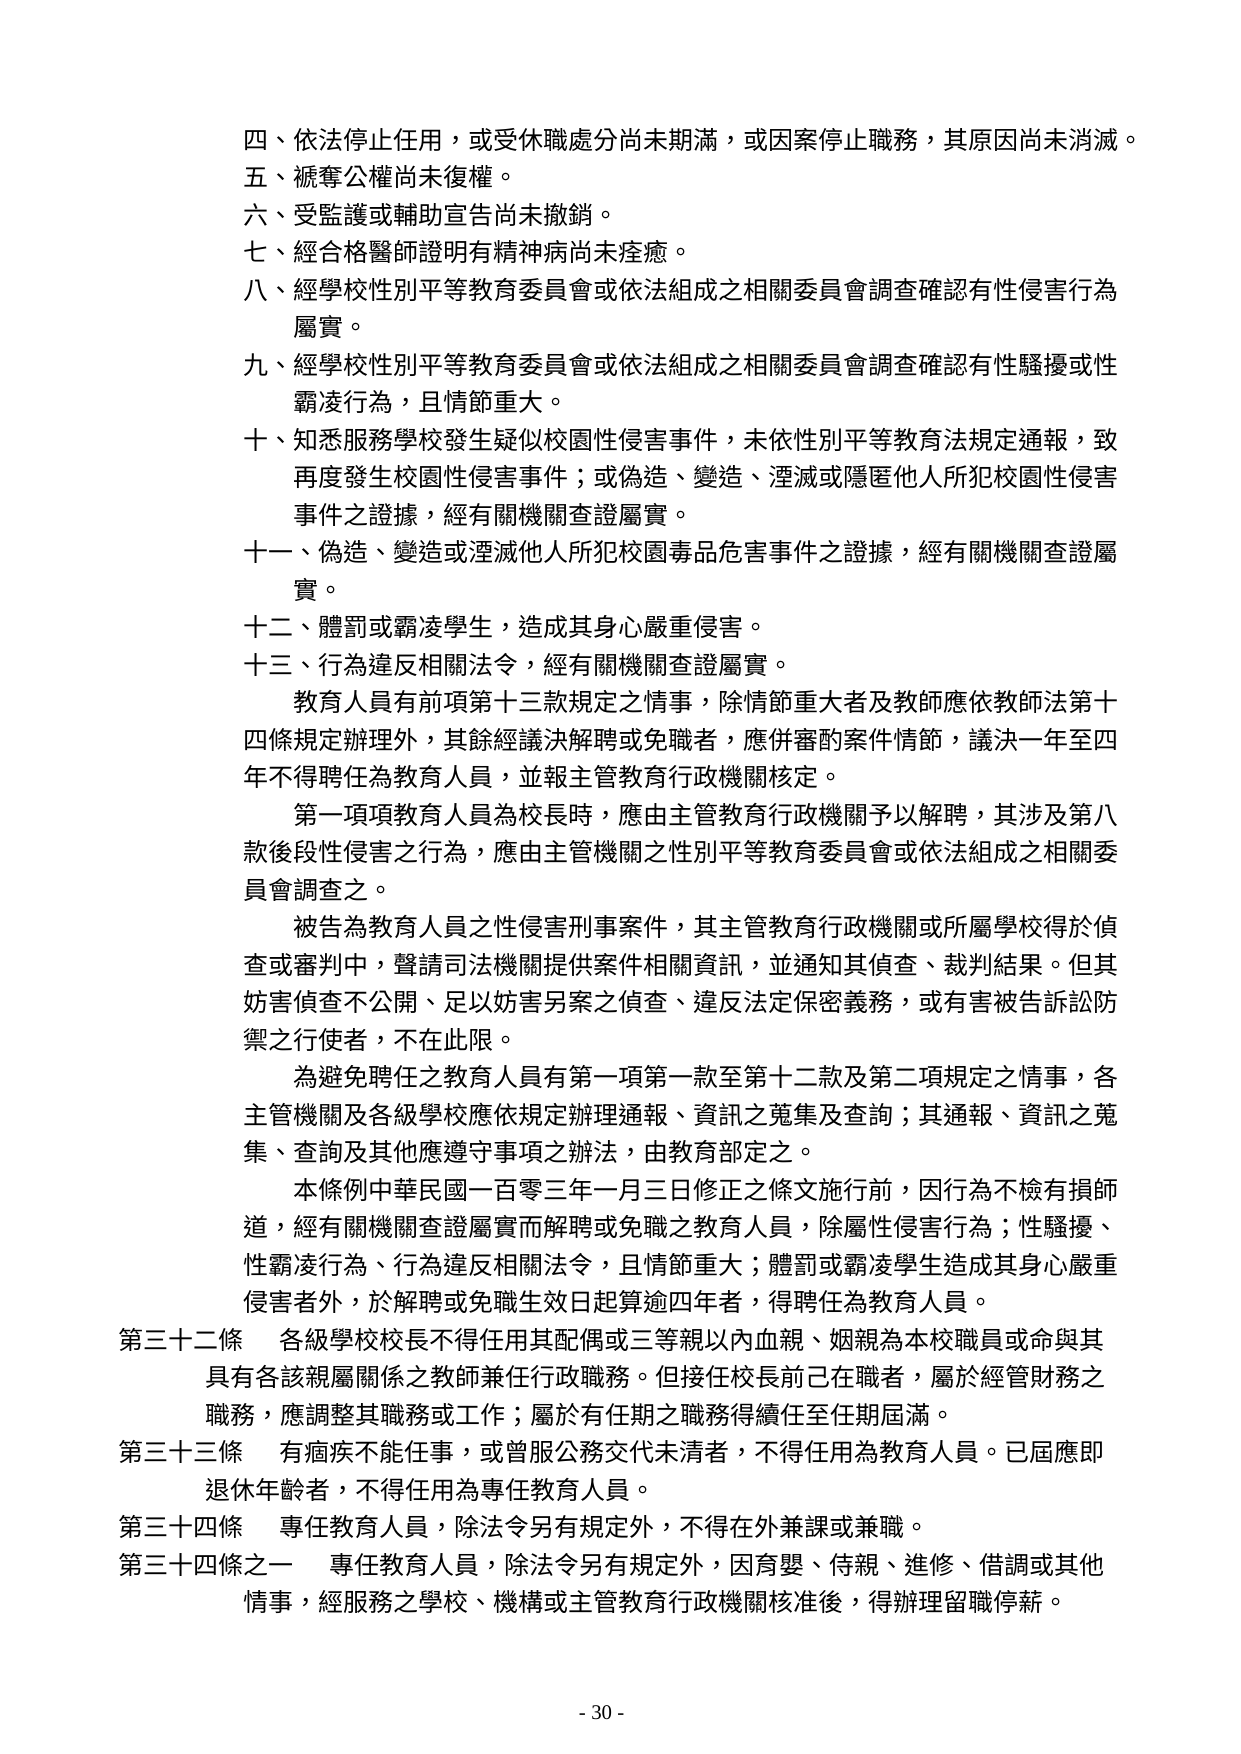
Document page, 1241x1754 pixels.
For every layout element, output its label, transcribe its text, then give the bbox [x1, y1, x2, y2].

text 十一、偽造、變造或湮滅他人所犯校園毒品危害事件之證據，經有關機關查證屬實。 [243, 532, 1122, 607]
text 教育人員有前項第十三款規定之情事，除情節重大者及教師應依教師法第十四條規定辦理外，其餘經議決解聘或免職者，應併審酌案件情節，議決一年至四年不得聘任為教育人員，並報主管教育行政機關核定。 [243, 682, 1122, 794]
text 第三十二條 各級學校校長不得任用其配偶或三等親以內血親、姻親為本校職員或命與其具有各該親屬關係之教師兼任行政職務。但接任校長前己在職者，屬於經管財務之職務，應調整其職務或工作；屬於有任期之職務得續任至任期屆滿。 [118, 1319, 1122, 1432]
text 五、褫奪公權尚未復權。 [243, 157, 1122, 194]
text 第一項項教育人員為校長時，應由主管教育行政機關予以解聘，其涉及第八款後段性侵害之行為，應由主管機關之性別平等教育委員會或依法組成之相關委員會調查之。 [243, 794, 1122, 907]
text 第三十四條 專任教育人員，除法令另有規定外，不得在外兼課或兼職。 [118, 1507, 1122, 1544]
text 第三十四條之一 專任教育人員，除法令另有規定外，因育嬰、侍親、進修、借調或其他情事，經服務之學校、機構或主管教育行政機關核准後，得辦理留職停薪。 [118, 1544, 1122, 1619]
text 十、知悉服務學校發生疑似校園性侵害事件，未依性別平等教育法規定通報，致再度發生校園性侵害事件；或偽造、變造、湮滅或隱匿他人所犯校園性侵害事件之證據，經有關機關查證屬實。 [243, 419, 1122, 532]
text 本條例中華民國一百零三年一月三日修正之條文施行前，因行為不檢有損師道，經有關機關查證屬實而解聘或免職之教育人員，除屬性侵害行為；性騷擾、性霸凌行為、行為違反相關法令，且情節重大；體罰或霸凌學生造成其身心嚴重侵害者外，於解聘或免職生效日起算逾四年者，得聘任為教育人員。 [243, 1169, 1122, 1319]
text 七、經合格醫師證明有精神病尚未痊癒。 [243, 232, 1122, 269]
text 十二、體罰或霸凌學生，造成其身心嚴重侵害。 [243, 607, 1122, 644]
text 八、經學校性別平等教育委員會或依法組成之相關委員會調查確認有性侵害行為屬實。 [243, 269, 1122, 344]
text 為避免聘任之教育人員有第一項第一款至第十二款及第二項規定之情事，各主管機關及各級學校應依規定辦理通報、資訊之蒐集及查詢；其通報、資訊之蒐集、查詢及其他應遵守事項之辦法，由教育部定之。 [243, 1057, 1122, 1169]
text 四、依法停止任用，或受休職處分尚未期滿，或因案停止職務，其原因尚未消滅。 [243, 119, 1122, 157]
text 九、經學校性別平等教育委員會或依法組成之相關委員會調查確認有性騷擾或性霸凌行為，且情節重大。 [243, 344, 1122, 419]
text 六、受監護或輔助宣告尚未撤銷。 [243, 194, 1122, 232]
text 第三十三條 有痼疾不能任事，或曾服公務交代未清者，不得任用為教育人員。已屆應即退休年齡者，不得任用為專任教育人員。 [118, 1432, 1122, 1507]
text 被告為教育人員之性侵害刑事案件，其主管教育行政機關或所屬學校得於偵查或審判中，聲請司法機關提供案件相關資訊，並通知其偵查、裁判結果。但其妨害偵查不公開、足以妨害另案之偵查、違反法定保密義務，或有害被告訴訟防禦之行使者，不在此限。 [243, 907, 1122, 1057]
text 十三、行為違反相關法令，經有關機關查證屬實。 [243, 644, 1122, 682]
